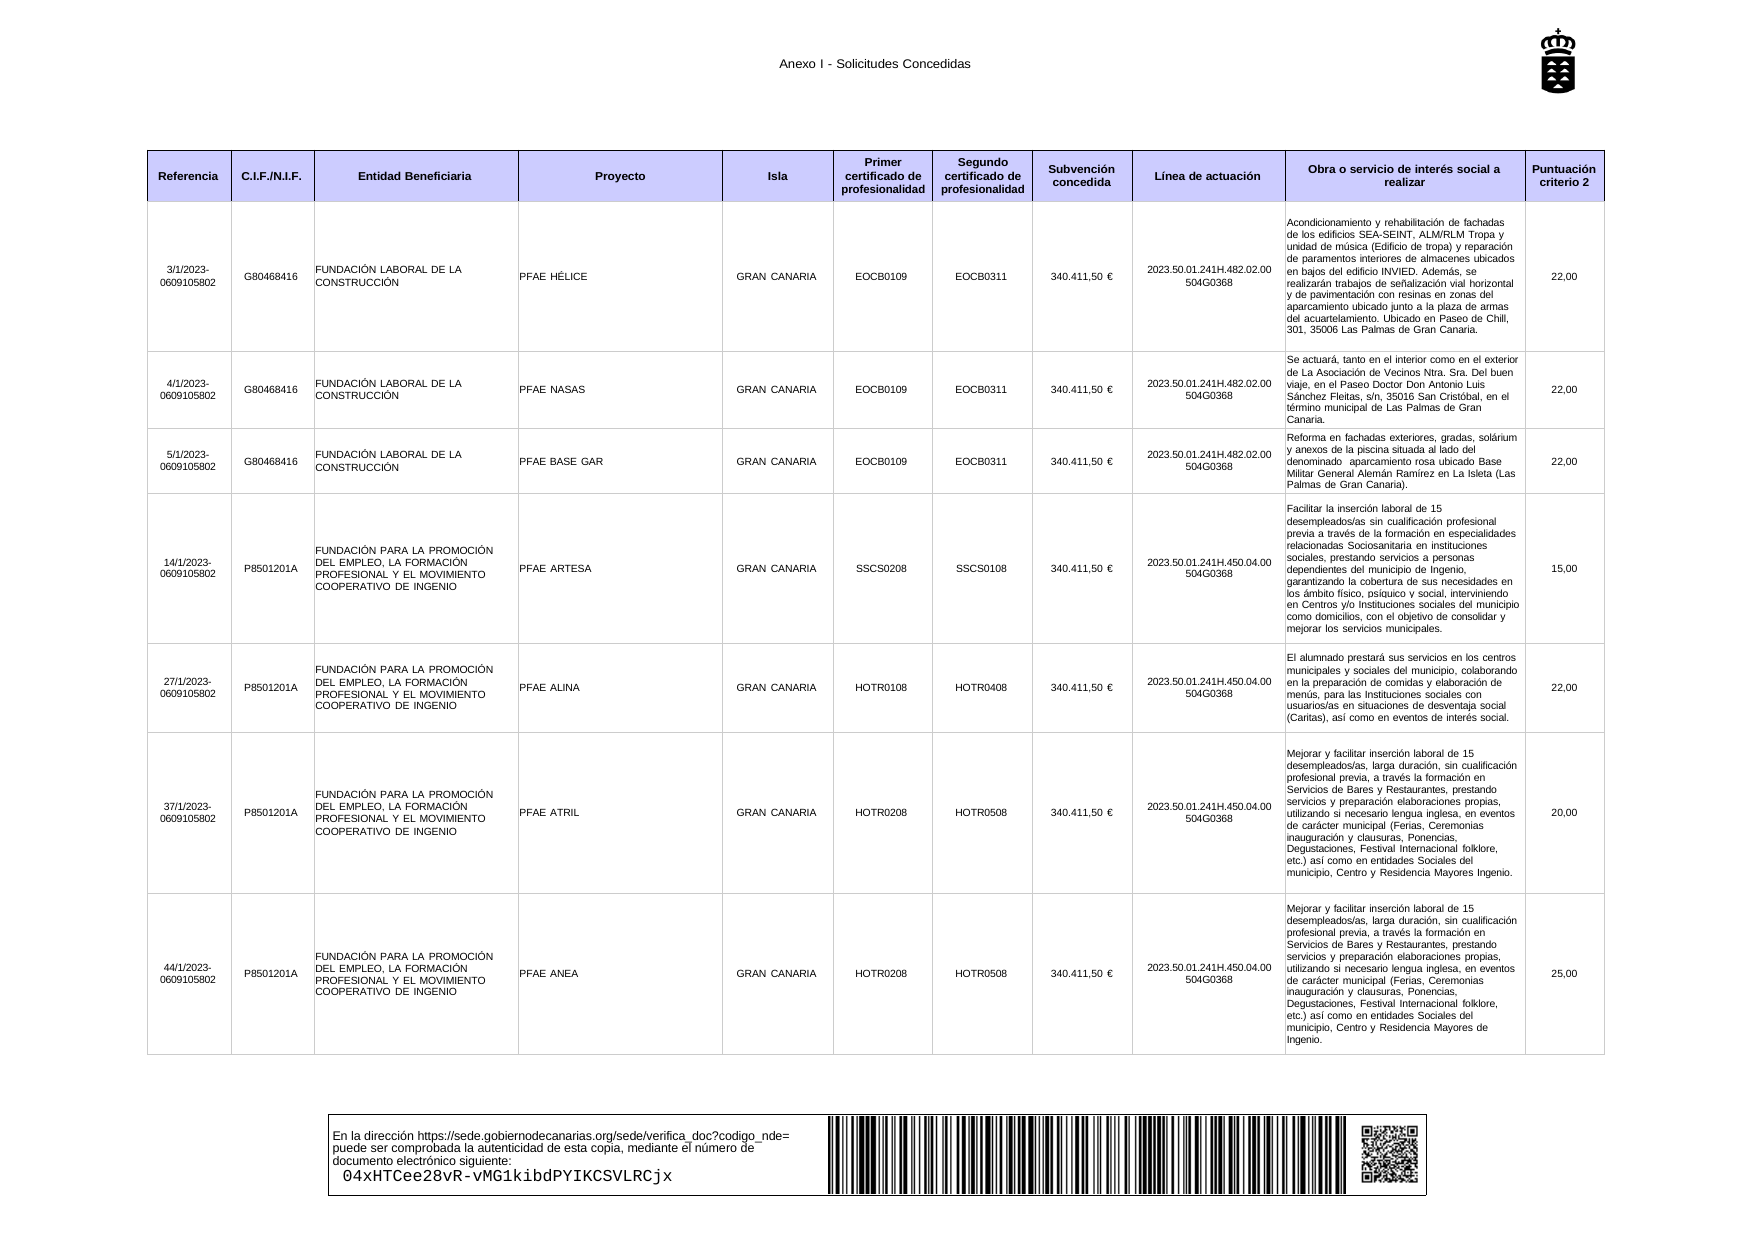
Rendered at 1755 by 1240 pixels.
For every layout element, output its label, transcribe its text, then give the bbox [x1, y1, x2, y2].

table_cell EOCB0311 [933, 202, 1032, 351]
table_cell G80468416 [232, 429, 314, 493]
table_cell GRAN CANARIA [723, 202, 833, 351]
table_cell 4/1/2023- 0609105802 [148, 352, 231, 428]
table_cell 340.411,50 € [1033, 894, 1132, 1054]
table_cell desempleados/as, larga duración, sin cualificación [1286, 759, 1525, 771]
table_cell (Caritas), así como en eventos de interés social. [1286, 711, 1525, 732]
table_cell desempleados/as, larga duración, sin cualificación [1286, 915, 1525, 926]
table_cell GRAN CANARIA [723, 352, 833, 428]
table_cell PFAE ARTESA [519, 494, 722, 642]
table_cell HOTR0208 [834, 733, 932, 893]
table_cell 2023.50.01.241H.450.04.00 504G0368 [1133, 494, 1285, 642]
table_cell FUNDACIÓN PARA LA PROMOCIÓN [315, 894, 518, 962]
table_cell 3/1/2023- 0609105802 [148, 202, 231, 351]
table_cell 340.411,50 € [1033, 733, 1132, 893]
table_cell Acondicionamiento y rehabilitación de fachadas [1286, 202, 1525, 229]
table_cell 25,00 [1526, 894, 1604, 1054]
table_cell municipio, Centro y Residencia Mayores de [1286, 1021, 1525, 1033]
table_cell EOCB0311 [933, 352, 1032, 428]
table_cell 2023.50.01.241H.450.04.00 504G0368 [1133, 644, 1285, 732]
table_cell PFAE BASE GAR [519, 429, 722, 493]
table_cell etc.) así como en entidades Sociales del [1286, 854, 1525, 866]
table_cell GRAN CANARIA [723, 494, 833, 642]
table_header Entidad Beneficiaria [315, 151, 518, 201]
table_cell EOCB0109 [834, 429, 932, 493]
table_cell 14/1/2023- 0609105802 [148, 494, 231, 642]
table_cell SSCS0208 [834, 494, 932, 642]
table_cell servicios y preparación elaboraciones propias, [1286, 950, 1525, 962]
table_cell inauguración y clausuras, Ponencias, [1286, 986, 1525, 997]
table_cell 22,00 [1526, 352, 1604, 428]
table_cell HOTR0208 [834, 894, 932, 1054]
table_cell 340.411,50 € [1033, 202, 1132, 351]
table_cell desempleados/as sin cualificación profesional [1286, 515, 1525, 527]
table_cell El alumnado prestará sus servicios en los centros [1286, 644, 1525, 664]
table_cell FUNDACIÓN PARA LA PROMOCIÓN [315, 644, 518, 676]
table_cell PFAE HÉLICE [519, 202, 722, 351]
table_header Referencia [148, 151, 231, 201]
table_cell y anexos de la piscina situada al lado del denominado aparcamiento rosa ubicado Base Militar General Alemán Ramírez en La Isleta (Las [1286, 443, 1525, 479]
table_cell de paramentos interiores de almacenes ubicados [1286, 253, 1525, 264]
table_cell 340.411,50 € [1033, 429, 1132, 493]
table_cell FUNDACIÓN LABORAL DE LA CONSTRUCCIÓN [315, 429, 518, 493]
table_cell Degustaciones, Festival Internacional folklore, [1286, 998, 1525, 1009]
table_cell Servicios de Bares y Restaurantes, prestando [1286, 938, 1525, 950]
table_cell FUNDACIÓN LABORAL DE LA CONSTRUCCIÓN [315, 352, 518, 428]
table_cell como domicilios, con el objetivo de consolidar y [1286, 610, 1525, 622]
table_cell Palmas de Gran Canaria). [1286, 479, 1525, 493]
table_cell etc.) así como en entidades Sociales del [1286, 1009, 1525, 1021]
table_cell G80468416 [232, 202, 314, 351]
table_cell FUNDACIÓN PARA LA PROMOCIÓN DEL EMPLEO, LA FORMACIÓN PROFESIONAL Y EL MOVIMIENTO COOPERATIVO DE INGENIO [315, 494, 518, 642]
table_cell P8501201A [232, 644, 314, 732]
table_cell FUNDACIÓN LABORAL DE LA CONSTRUCCIÓN [315, 202, 518, 351]
table_cell de La Asociación de Vecinos Ntra. Sra. Del buen [1286, 366, 1525, 378]
table_header Isla [723, 151, 833, 201]
table_header Puntuación criterio 2 [1526, 151, 1604, 201]
table_cell Servicios de Bares y Restaurantes, prestando servicios y preparación elaboraciones propias, utilizando si necesario lengua inglesa, en eventos de carácter municipal (Ferias, Ceremonias inauguración y clausuras, Ponencias, [1286, 783, 1525, 842]
table_cell 44/1/2023- 0609105802 [148, 894, 231, 1054]
table_cell 2023.50.01.241H.450.04.00 504G0368 [1133, 894, 1285, 1054]
table_cell profesional previa, a través la formación en [1286, 926, 1525, 938]
table_cell GRAN CANARIA [723, 429, 833, 493]
table_cell Se actuará, tanto en el interior como en el exterior [1286, 352, 1525, 366]
table_cell PFAE ALINA [519, 644, 722, 732]
table_header Subvención concedida [1033, 151, 1132, 201]
table_cell 340.411,50 € [1033, 494, 1132, 642]
table_cell 37/1/2023- 0609105802 [148, 733, 231, 893]
table_cell 2023.50.01.241H.482.02.00 504G0368 [1133, 202, 1285, 351]
table_cell profesional previa, a través la formación en [1286, 771, 1525, 783]
table_cell término municipal de Las Palmas de Gran [1286, 401, 1525, 413]
table_cell usuarios/as en situaciones de desventaja social [1286, 700, 1525, 711]
table_cell Mejorar y facilitar inserción laboral de 15 [1286, 894, 1525, 914]
table_cell EOCB0109 [834, 352, 932, 428]
table_cell 5/1/2023- 0609105802 [148, 429, 231, 493]
table_cell Reforma en fachadas exteriores, gradas, solárium [1286, 429, 1525, 443]
table_header Primer certificado de profesionalidad [834, 151, 932, 201]
table_cell en la preparación de comidas y elaboración de menús, para las Instituciones sociales con [1286, 676, 1525, 699]
table_cell 301, 35006 Las Palmas de Gran Canaria. [1286, 324, 1525, 351]
table_cell G80468416 [232, 352, 314, 428]
table_cell 2023.50.01.241H.450.04.00 504G0368 [1133, 733, 1285, 893]
table_cell Mejorar y facilitar inserción laboral de 15 [1286, 733, 1525, 759]
table_cell EOCB0311 [933, 429, 1032, 493]
table_cell utilizando si necesario lengua inglesa, en eventos de carácter municipal (Ferias, Ceremonias [1286, 962, 1525, 986]
table_cell 27/1/2023- 0609105802 [148, 644, 231, 732]
table_cell DEL EMPLEO, LA FORMACIÓN PROFESIONAL Y EL MOVIMIENTO [315, 962, 518, 986]
table_cell municipio, Centro y Residencia Mayores Ingenio. [1286, 866, 1525, 893]
table_cell HOTR0508 [933, 894, 1032, 1054]
table_cell P8501201A [232, 733, 314, 893]
table_cell aparcamiento ubicado junto a la plaza de armas [1286, 300, 1525, 312]
table_cell en Centros y/o Instituciones sociales del municipio [1286, 598, 1525, 610]
table_cell 2023.50.01.241H.482.02.00 504G0368 [1133, 429, 1285, 493]
table_cell HOTR0508 [933, 733, 1032, 893]
table_cell 22,00 [1526, 644, 1604, 732]
table_cell 2023.50.01.241H.482.02.00 504G0368 [1133, 352, 1285, 428]
table_cell 22,00 [1526, 429, 1604, 493]
table_cell HOTR0108 [834, 644, 932, 732]
table_cell Degustaciones, Festival Internacional folklore, [1286, 843, 1525, 854]
table_cell GRAN CANARIA [723, 894, 833, 1054]
table_header Proyecto [519, 151, 722, 201]
table_cell unidad de música (Edificio de tropa) y reparación [1286, 241, 1525, 252]
table_cell y de pavimentación con resinas en zonas del [1286, 288, 1525, 300]
table_cell relacionadas Sociosanitaria en instituciones sociales, prestando servicios a personas dependientes del municipio de Ingenio, garantizando la cobertura de sus necesidades en los ámbito físico, psíquico y social, interviniendo [1286, 539, 1525, 598]
table_cell SSCS0108 [933, 494, 1032, 642]
table_cell P8501201A [232, 894, 314, 1054]
table_cell en bajos del edificio INVIED. Además, se realizarán trabajos de señalización vial horizontal [1286, 264, 1525, 288]
table_cell GRAN CANARIA [723, 644, 833, 732]
table_cell del acuartelamiento. Ubicado en Paseo de Chill, [1286, 312, 1525, 324]
table_cell 340.411,50 € [1033, 644, 1132, 732]
table_cell 20,00 [1526, 733, 1604, 893]
table_cell GRAN CANARIA [723, 733, 833, 893]
table_cell 22,00 [1526, 202, 1604, 351]
table_cell 340.411,50 € [1033, 352, 1132, 428]
table_cell previa a través de la formación en especialidades [1286, 527, 1525, 539]
table_cell COOPERATIVO DE INGENIO [315, 700, 518, 732]
table_header C.I.F./N.I.F. [232, 151, 314, 201]
table_cell de los edificios SEA-SEINT, ALM/RLM Tropa y [1286, 229, 1525, 241]
table_cell PFAE NASAS [519, 352, 722, 428]
table_cell PFAE ATRIL [519, 733, 722, 893]
table_cell COOPERATIVO DE INGENIO [315, 986, 518, 1054]
table_cell Ingenio. [1286, 1033, 1525, 1054]
table_cell DEL EMPLEO, LA FORMACIÓN PROFESIONAL Y EL MOVIMIENTO [315, 676, 518, 699]
table_cell EOCB0109 [834, 202, 932, 351]
table_cell HOTR0408 [933, 644, 1032, 732]
table_cell 15,00 [1526, 494, 1604, 642]
table_header Segundo certificado de profesionalidad [933, 151, 1032, 201]
table_header Obra o servicio de interés social a realizar [1286, 151, 1525, 201]
table_cell viaje, en el Paseo Doctor Don Antonio Luis Sánchez Fleitas, s/n, 35016 San Cristóbal, en el [1286, 378, 1525, 401]
table_cell Facilitar la inserción laboral de 15 [1286, 494, 1525, 515]
table_cell PFAE ANEA [519, 894, 722, 1054]
table_cell mejorar los servicios municipales. [1286, 622, 1525, 642]
table_cell municipales y sociales del municipio, colaborando [1286, 664, 1525, 676]
table_cell FUNDACIÓN PARA LA PROMOCIÓN DEL EMPLEO, LA FORMACIÓN PROFESIONAL Y EL MOVIMIENTO COOPERATIVO DE INGENIO [315, 733, 518, 893]
table_header Línea de actuación [1133, 151, 1285, 201]
table_cell Canaria. [1286, 413, 1525, 428]
table_cell P8501201A [232, 494, 314, 642]
